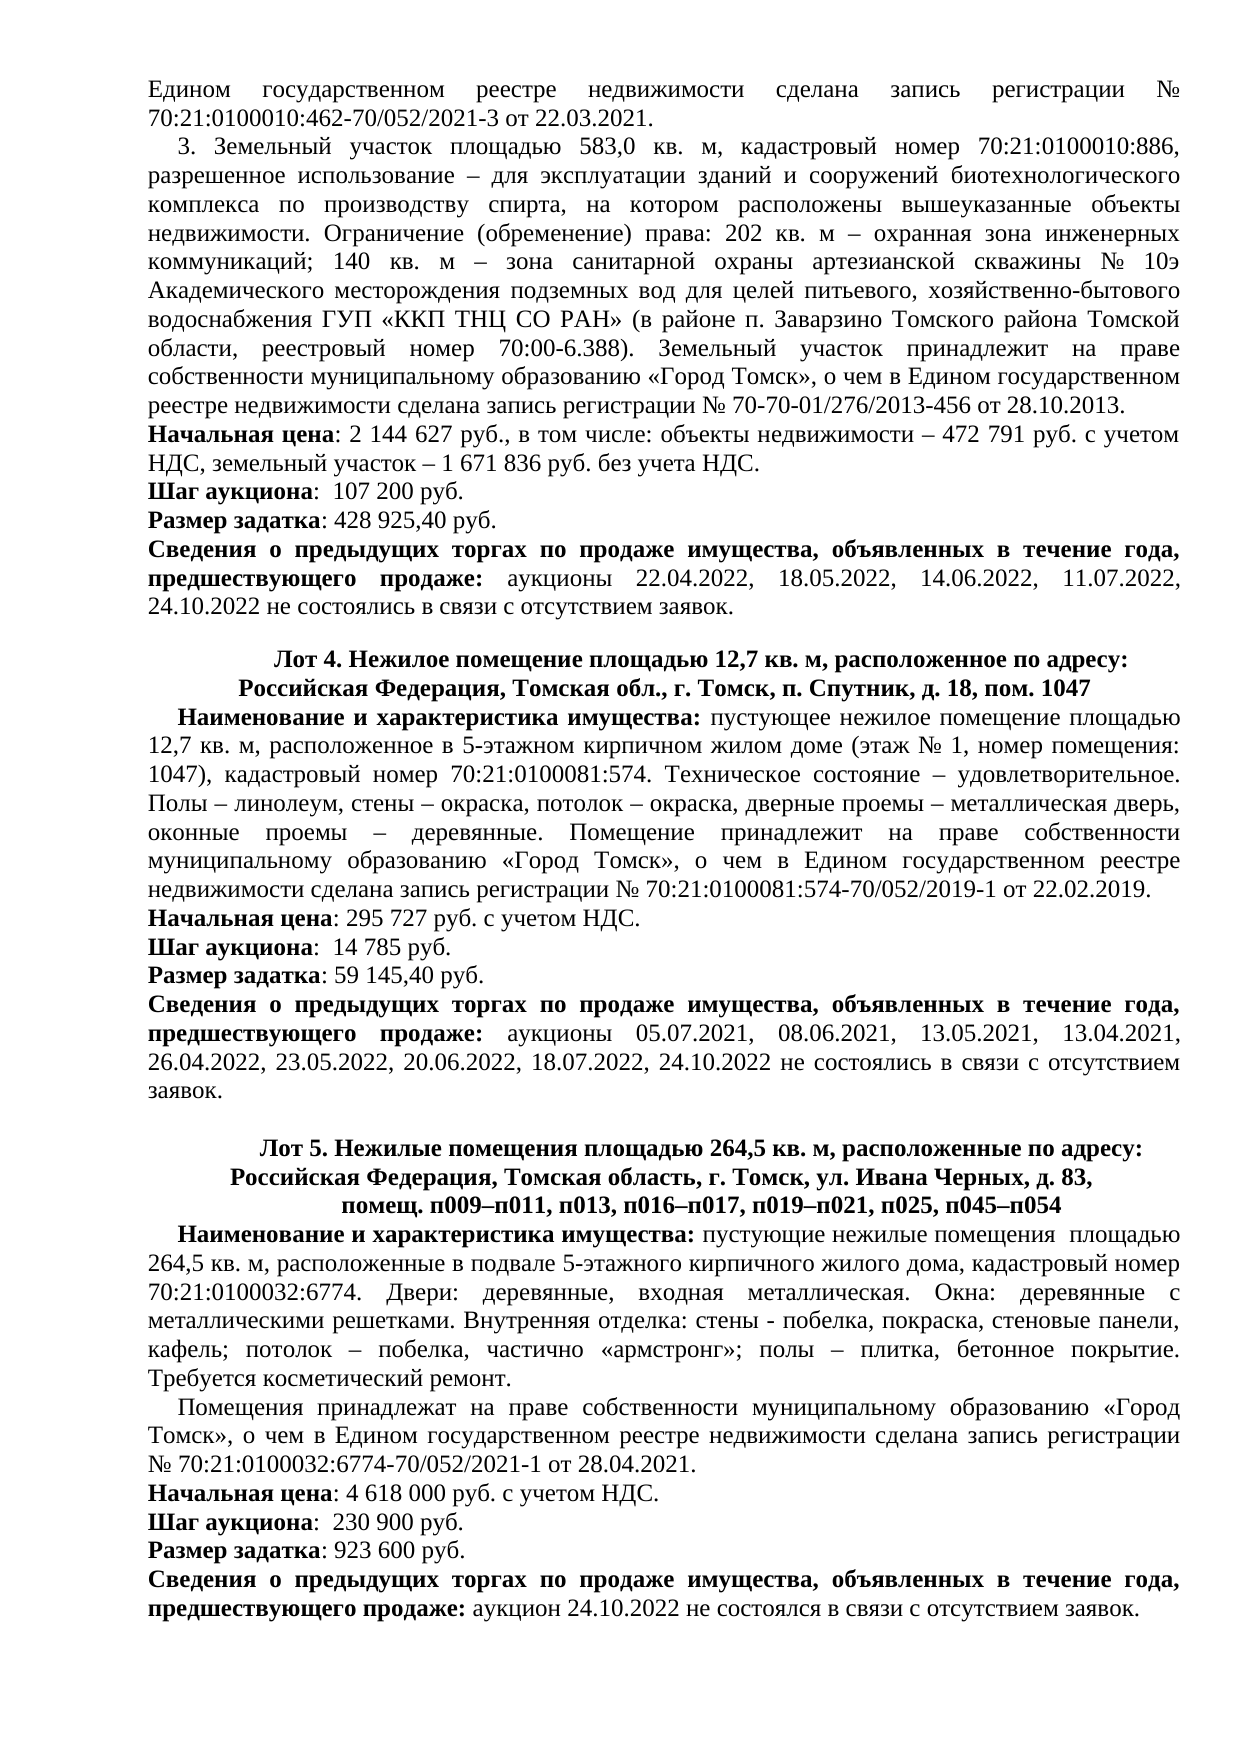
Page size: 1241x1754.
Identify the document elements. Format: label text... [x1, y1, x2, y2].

text Размер задатка: 923 600 руб. [148, 1535, 1181, 1564]
text Наименование и характеристика имущества: пустующие нежилые помещения площадью 264,5 кв. м, расположенные в подвале 5-этажного кирпичного жилого дома, кадастровый номер 70:21:0100032:6774. Двери: деревянные, входная металлическая. Окна: деревянные с металлическими решетками. Внутренняя отделка: стены - побелка, покраска, стеновые панели, кафель; потолок – побелка, частично «армстронг»; полы – плитка, бетонное покрытие. Требуется косметический ремонт. [148, 1219, 1181, 1392]
text Сведения о предыдущих торгах по продаже имущества, объявленных в течение года, предшествующего продаже: аукционы 22.04.2022, 18.05.2022, 14.06.2022, 11.07.2022, 24.10.2022 не состоялись в связи с отсутствием заявок. [148, 534, 1181, 620]
text Размер задатка: 59 145,40 руб. [148, 960, 1181, 989]
text Начальная цена: 295 727 руб. с учетом НДС. [148, 903, 1181, 932]
text Начальная цена: 2 144 627 руб., в том числе: объекты недвижимости – 472 791 руб. с учетом НДС, земельный участок – 1 671 836 руб. без учета НДС. [148, 419, 1181, 476]
text Едином государственном реестре недвижимости сделана запись регистрации № 70:21:0100010:462-70/052/2021-3 от 22.03.2021. [148, 74, 1181, 131]
text Начальная цена: 4 618 000 руб. с учетом НДС. [148, 1478, 1181, 1507]
text Шаг аукциона: 14 785 руб. [148, 932, 1181, 960]
text помещ. п009–п011, п013, п016–п017, п019–п021, п025, п045–п054 [148, 1190, 1181, 1219]
text Сведения о предыдущих торгах по продаже имущества, объявленных в течение года, предшествующего продаже: аукцион 24.10.2022 не состоялся в связи с отсутствием заявок. [148, 1564, 1181, 1622]
text Помещения принадлежат на праве собственности муниципальному образованию «Город Томск», о чем в Едином государственном реестре недвижимости сделана запись регистрации № 70:21:0100032:6774-70/052/2021-1 от 28.04.2021. [148, 1392, 1181, 1478]
text Наименование и характеристика имущества: пустующее нежилое помещение площадью 12,7 кв. м, расположенное в 5-этажном кирпичном жилом доме (этаж № 1, номер помещения: 1047), кадастровый номер 70:21:0100081:574. Техническое состояние – удовлетворительное. Полы – линолеум, стены – окраска, потолок – окраска, дверные проемы – металлическая дверь, оконные проемы – деревянные. Помещение принадлежит на праве собственности муниципальному образованию «Город Томск», о чем в Едином государственном реестре недвижимости сделана запись регистрации № 70:21:0100081:574-70/052/2019-1 от 22.02.2019. [148, 702, 1181, 903]
text Шаг аукциона: 107 200 руб. [148, 476, 1181, 505]
text Лот 4. Нежилое помещение площадью 12,7 кв. м, расположенное по адресу: Российская Федерация, Томская обл., г. Томск, п. Спутник, д. 18, пом. 1047 [148, 644, 1181, 702]
text Размер задатка: 428 925,40 руб. [148, 505, 1181, 534]
text Лот 5. Нежилые помещения площадью 264,5 кв. м, расположенные по адресу: Российская Федерация, Томская область, г. Томск, ул. Ивана Черных, д. 83, [148, 1133, 1181, 1190]
text 3. Земельный участок площадью 583,0 кв. м, кадастровый номер 70:21:0100010:886, разрешенное использование – для эксплуатации зданий и сооружений биотехнологического комплекса по производству спирта, на котором расположены вышеуказанные объекты недвижимости. Ограничение (обременение) права: 202 кв. м – охранная зона инженерных коммуникаций; 140 кв. м – зона санитарной охраны артезианской скважины № 10э Академического месторождения подземных вод для целей питьевого, хозяйственно-бытового водоснабжения ГУП «ККП ТНЦ СО РАН» (в районе п. Заварзино Томского района Томской области, реестровый номер 70:00-6.388). Земельный участок принадлежит на праве собственности муниципальному образованию «Город Томск», о чем в Едином государственном реестре недвижимости сделана запись регистрации № 70-70-01/276/2013-456 от 28.10.2013. [148, 131, 1181, 419]
text Шаг аукциона: 230 900 руб. [148, 1507, 1181, 1535]
text Сведения о предыдущих торгах по продаже имущества, объявленных в течение года, предшествующего продаже: аукционы 05.07.2021, 08.06.2021, 13.05.2021, 13.04.2021, 26.04.2022, 23.05.2022, 20.06.2022, 18.07.2022, 24.10.2022 не состоялись в связи с отсутствием заявок. [148, 989, 1181, 1104]
